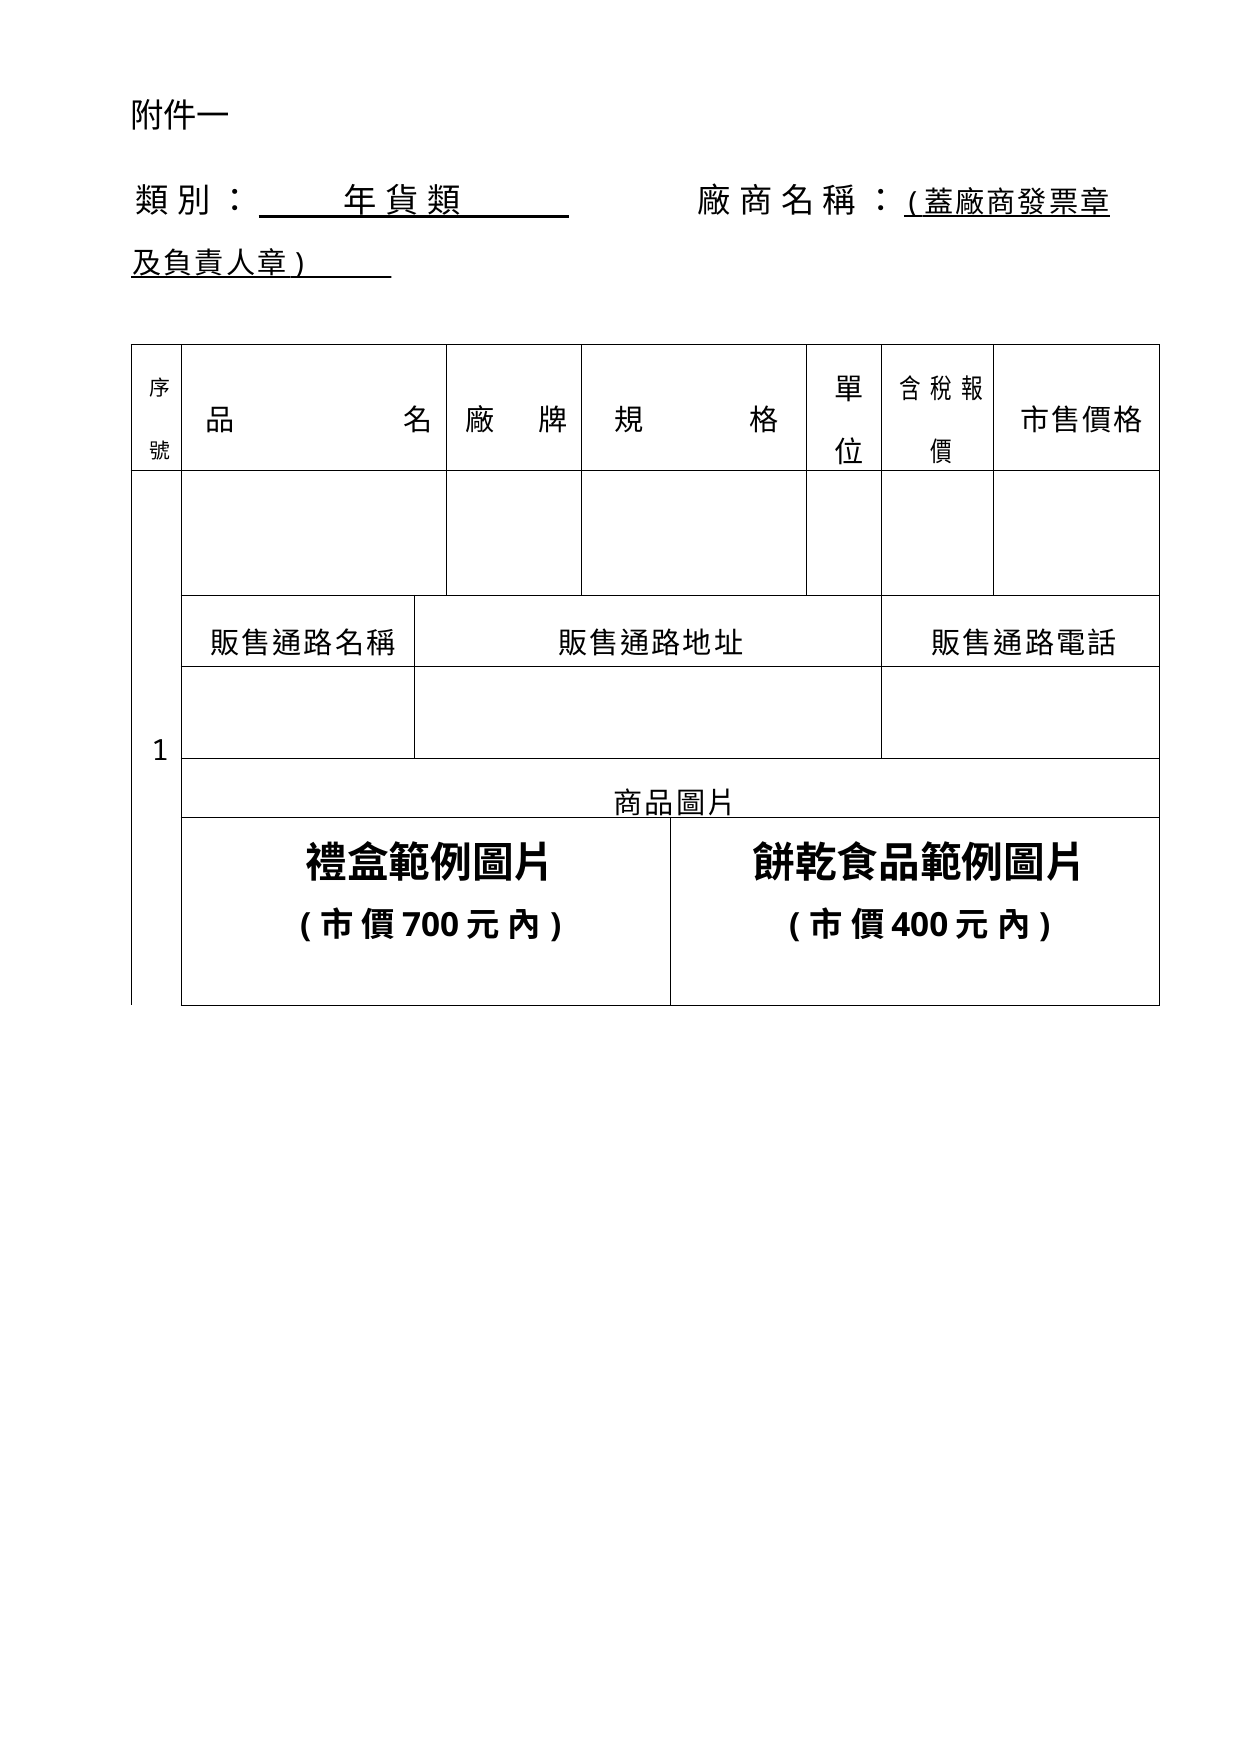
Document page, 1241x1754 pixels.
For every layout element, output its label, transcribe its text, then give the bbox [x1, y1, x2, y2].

table_cell [415, 667, 881, 758]
table_cell 1 [132, 471, 181, 1005]
table_cell [182, 667, 414, 758]
table_cell 商品圖片 [182, 759, 1159, 817]
table_header 單位 [807, 345, 881, 470]
table_header 廠 牌 [447, 345, 581, 470]
table_cell 販售通路電話 [882, 596, 1159, 666]
table_cell 販售通路名稱 [182, 596, 414, 666]
table_cell [182, 471, 446, 595]
table_header 品 名 [182, 345, 446, 470]
table_header 市售價格 [994, 345, 1159, 470]
table_cell 餅乾食品範例圖片 (市價400元內) [671, 818, 1159, 1005]
table_header 序號 [132, 345, 181, 470]
table_cell [807, 471, 881, 595]
text 類別： 年貨類 廠商名稱：(蓋廠商發票章及負責人章) [131, 157, 1121, 282]
table_cell [994, 471, 1159, 595]
table_cell 禮盒範例圖片 (市價700元內) [182, 818, 670, 1005]
table_header 規 格 [582, 345, 806, 470]
table_cell [882, 667, 1159, 758]
table_cell 販售通路地址 [415, 596, 881, 666]
table_header 含稅報價 [882, 345, 993, 470]
table_cell [582, 471, 806, 595]
table_cell [882, 471, 993, 595]
table_cell [447, 471, 581, 595]
